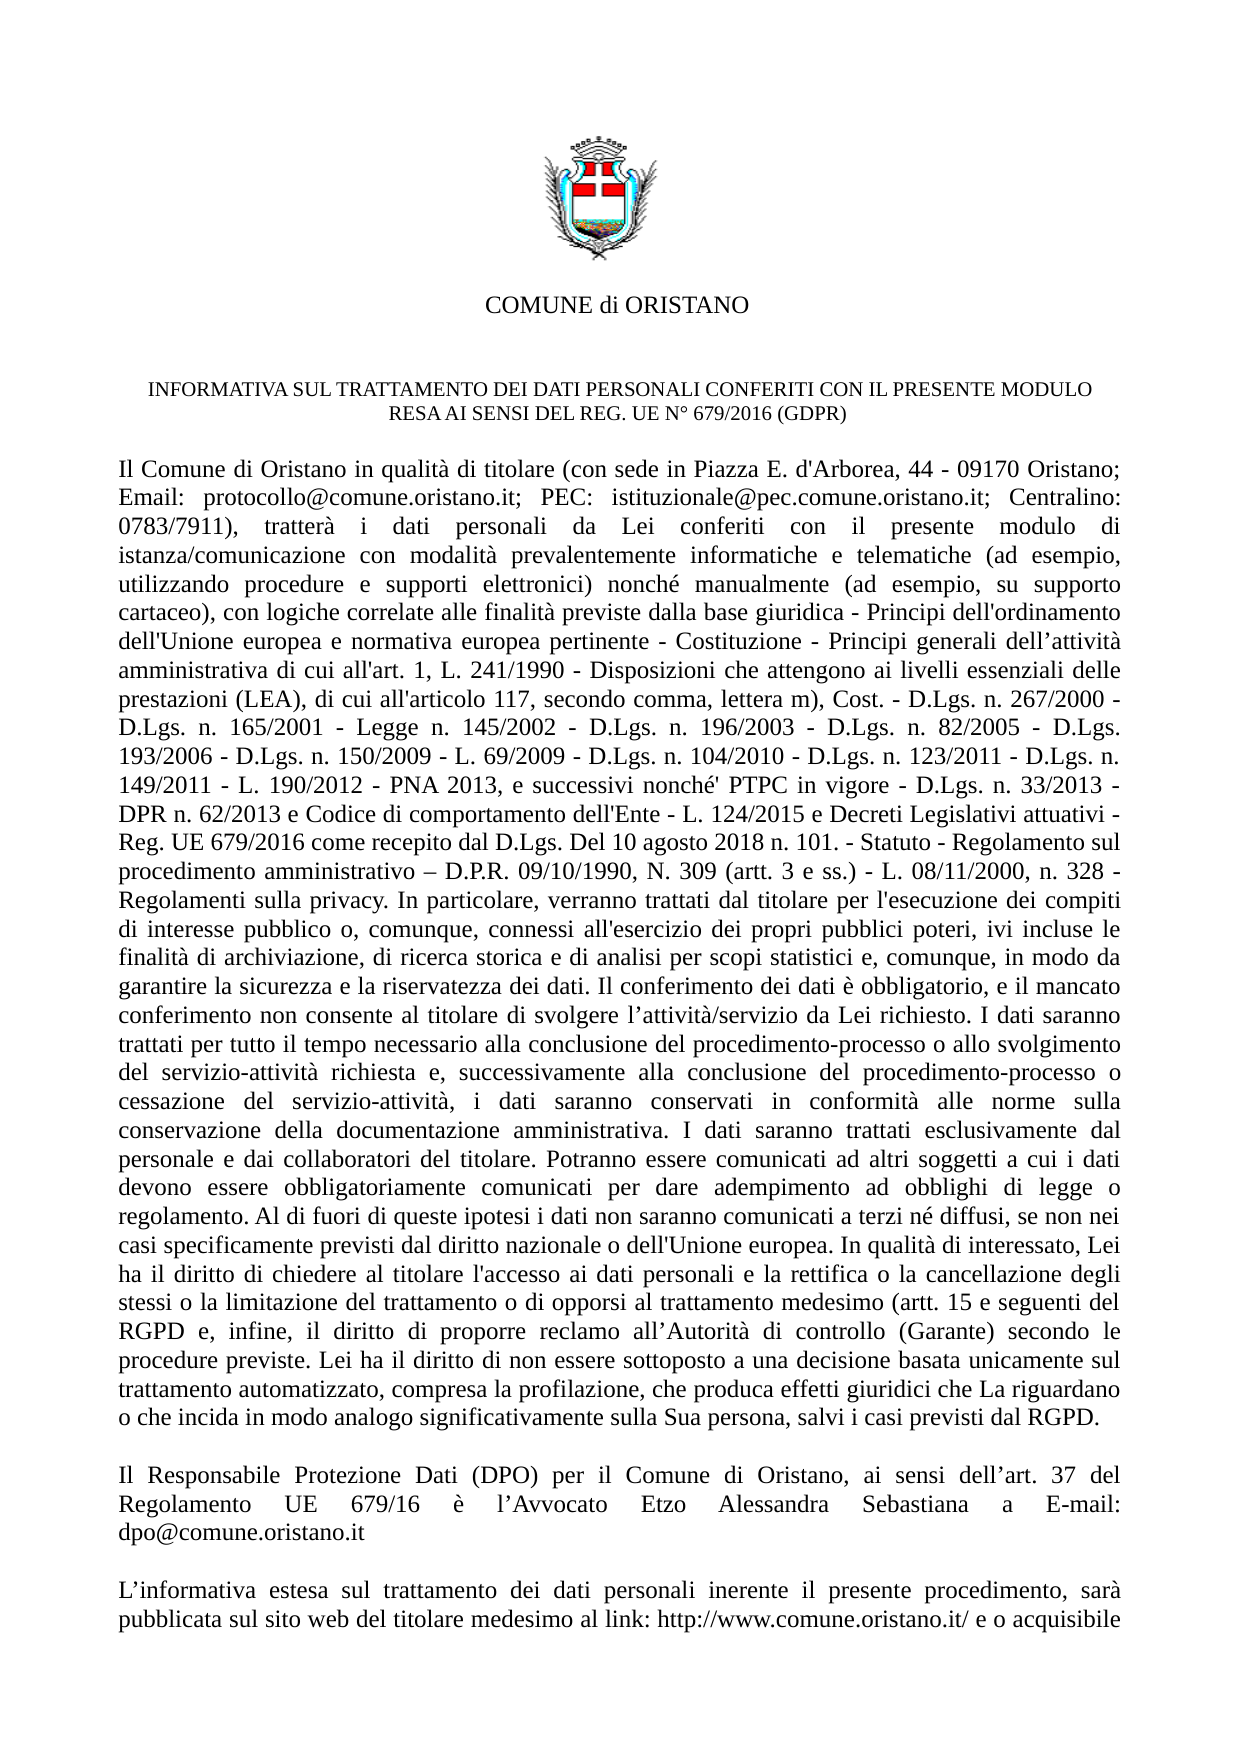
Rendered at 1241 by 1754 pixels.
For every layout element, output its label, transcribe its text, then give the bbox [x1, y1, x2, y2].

text INFORMATIVA SUL TRATTAMENTO DEI DATI PERSONALI CONFERITI CON IL PRESENTE MODULO RESA AI SENSI DEL REG. UE N° 679/2016 (GDPR) [118, 377, 1122, 425]
text Il Responsabile Protezione Dati (DPO) per il Comune di Oristano, ai sensi dell’art. 37 del Regolamento UE 679/16 è l’Avvocato Etzo Alessandra Sebastiana a E-mail: dpo@comune.oristano.it [118, 1460, 1122, 1546]
text Il Comune di Oristano in qualità di titolare (con sede in Piazza E. d'Arborea, 44 - 09170 Oristano; Email: protocollo@comune.oristano.it; PEC: istituzionale@pec.comune.oristano.it; Centralino: 0783/7911), tratterà i dati personali da Lei conferiti con il presente modulo di istanza/comunicazione con modalità prevalentemente informatiche e telematiche (ad esempio, utilizzando procedure e supporti elettronici) nonché manualmente (ad esempio, su supporto cartaceo), con logiche correlate alle finalità previste dalla base giuridica - Principi dell'ordinamento dell'Unione europea e normativa europea pertinente - Costituzione - Principi generali dell’attività amministrativa di cui all'art. 1, L. 241/1990 - Disposizioni che attengono ai livelli essenziali delle prestazioni (LEA), di cui all'articolo 117, secondo comma, lettera m), Cost. - D.Lgs. n. 267/2000 - D.Lgs. n. 165/2001 - Legge n. 145/2002 - D.Lgs. n. 196/2003 - D.Lgs. n. 82/2005 - D.Lgs. 193/2006 - D.Lgs. n. 150/2009 - L. 69/2009 - D.Lgs. n. 104/2010 - D.Lgs. n. 123/2011 - D.Lgs. n. 149/2011 - L. 190/2012 - PNA 2013, e successivi nonché' PTPC in vigore - D.Lgs. n. 33/2013 - DPR n. 62/2013 e Codice di comportamento dell'Ente - L. 124/2015 e Decreti Legislativi attuativi - Reg. UE 679/2016 come recepito dal D.Lgs. Del 10 agosto 2018 n. 101. - Statuto - Regolamento sul procedimento amministrativo – D.P.R. 09/10/1990, N. 309 (artt. 3 e ss.) - L. 08/11/2000, n. 328 - Regolamenti sulla privacy. In particolare, verranno trattati dal titolare per l'esecuzione dei compiti di interesse pubblico o, comunque, connessi all'esercizio dei propri pubblici poteri, ivi incluse le finalità di archiviazione, di ricerca storica e di analisi per scopi statistici e, comunque, in modo da garantire la sicurezza e la riservatezza dei dati. Il conferimento dei dati è obbligatorio, e il mancato conferimento non consente al titolare di svolgere l’attività/servizio da Lei richiesto. I dati saranno trattati per tutto il tempo necessario alla conclusione del procedimento-processo o allo svolgimento del servizio-attività richiesta e, successivamente alla conclusione del procedimento-processo o cessazione del servizio-attività, i dati saranno conservati in conformità alle norme sulla conservazione della documentazione amministrativa. I dati saranno trattati esclusivamente dal personale e dai collaboratori del titolare. Potranno essere comunicati ad altri soggetti a cui i dati devono essere obbligatoriamente comunicati per dare adempimento ad obblighi di legge o regolamento. Al di fuori di queste ipotesi i dati non saranno comunicati a terzi né diffusi, se non nei casi specificamente previsti dal diritto nazionale o dell'Unione europea. In qualità di interessato, Lei ha il diritto di chiedere al titolare l'accesso ai dati personali e la rettifica o la cancellazione degli stessi o la limitazione del trattamento o di opporsi al trattamento medesimo (artt. 15 e seguenti del RGPD e, infine, il diritto di proporre reclamo all’Autorità di controllo (Garante) secondo le procedure previste. Lei ha il diritto di non essere sottoposto a una decisione basata unicamente sul trattamento automatizzato, compresa la profilazione, che produca effetti giuridici che La riguardano o che incida in modo analogo significativamente sulla Sua persona, salvi i casi previsti dal RGPD. [118, 454, 1122, 1431]
text COMUNE di ORISTANO [118, 291, 1122, 319]
text L’informativa estesa sul trattamento dei dati personali inerente il presente procedimento, sarà pubblicata sul sito web del titolare medesimo al link: http://www.comune.oristano.it/ e o acquisibile [118, 1575, 1122, 1632]
